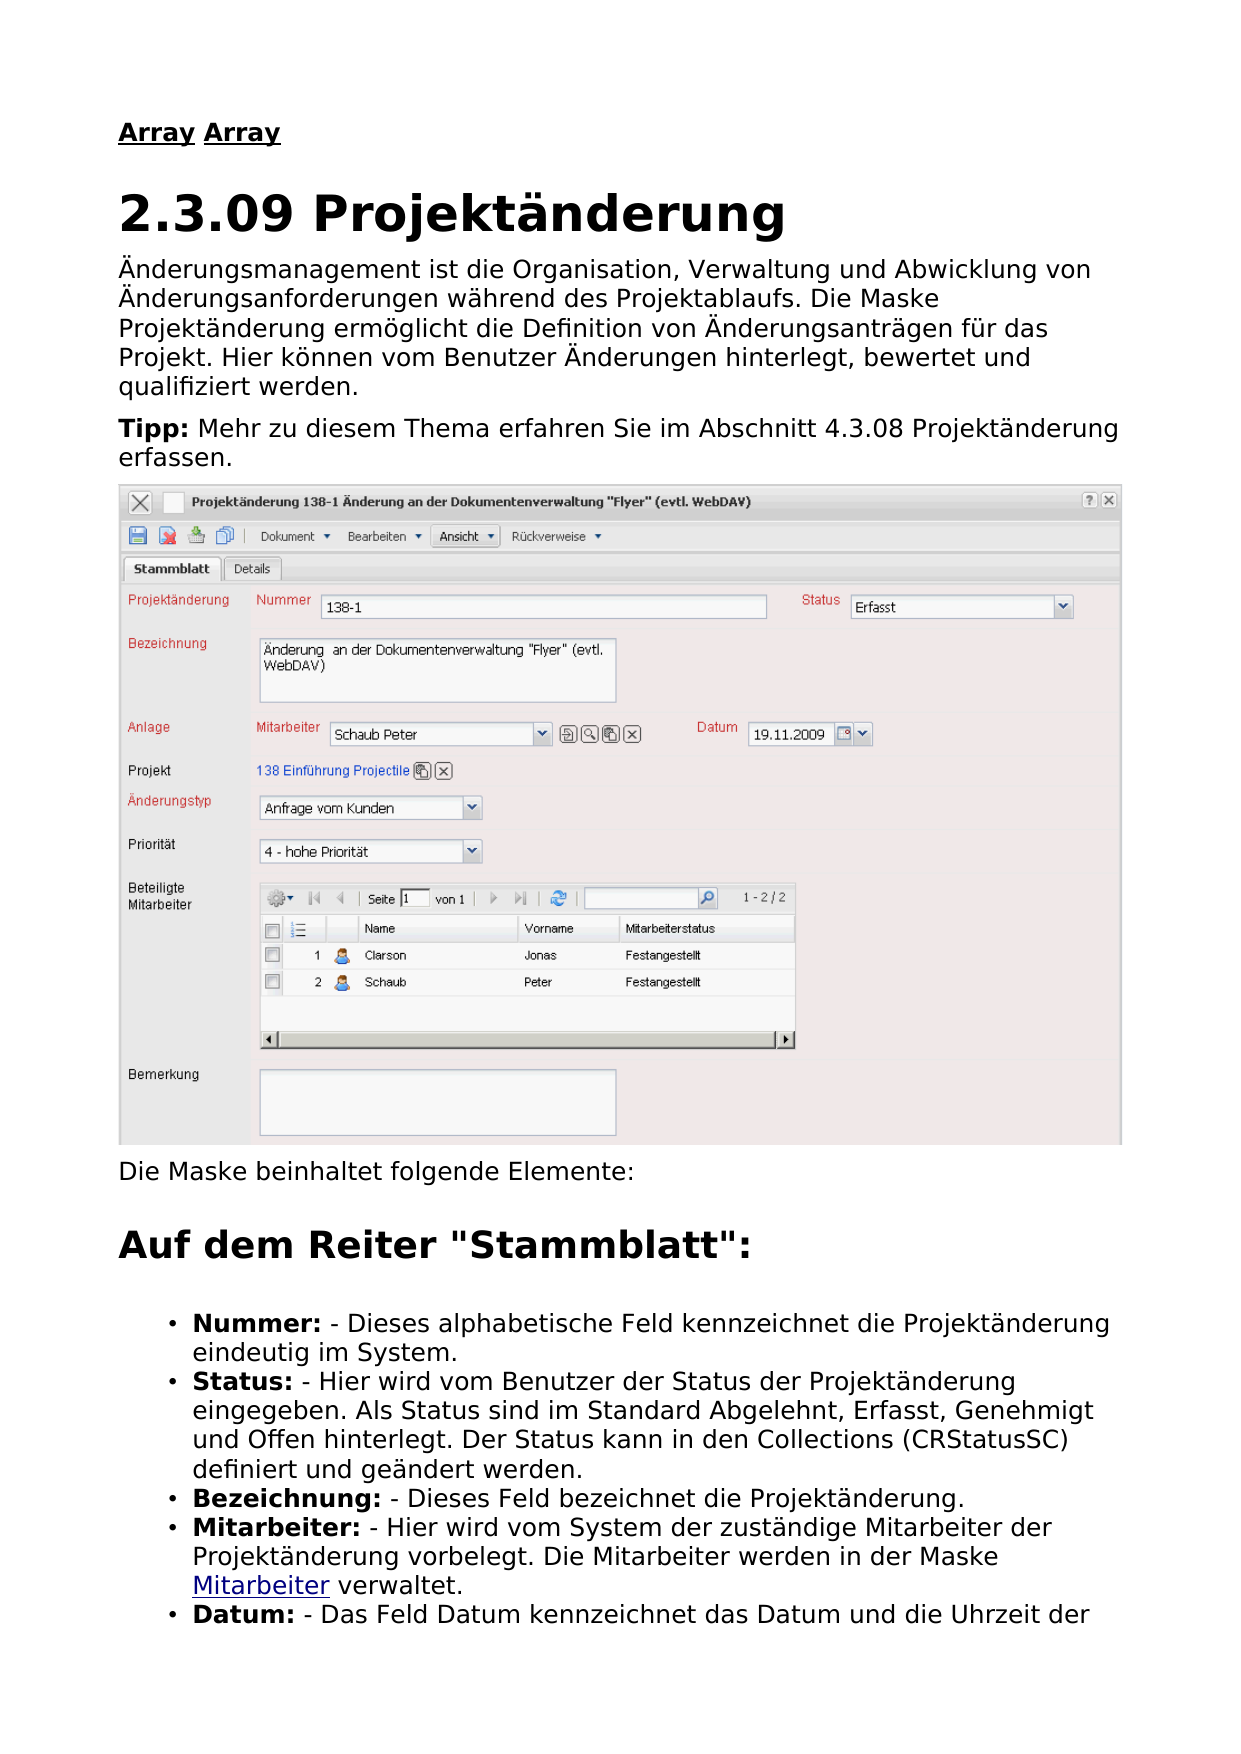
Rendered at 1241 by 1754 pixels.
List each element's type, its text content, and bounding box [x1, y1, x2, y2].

text Änderungsmanagement ist die Organisation, Verwaltung und Abwicklung von Änderungsanforderungen während des Projektablaufs. Die Maske Projektänderung ermöglicht die Definition von Änderungsanträgen für das Projekt. Hier können vom Benutzer Änderungen hinterlegt, bewertet und qualifiziert werden. [118, 256, 1122, 401]
text Tipp: Mehr zu diesem Thema erfahren Sie im Abschnitt 4.3.08 Projektänderung erfassen. [118, 414, 1122, 472]
picture [118, 484, 1123, 1145]
list Datum: - Das Feld Datum kennzeichnet das Datum und die Uhrzeit der [177, 1601, 1122, 1630]
text Die Maske beinhaltet folgende Elemente: [118, 1157, 1122, 1186]
text Array Array [118, 118, 1122, 147]
list Mitarbeiter: - Hier wird vom System der zuständige Mitarbeiter der Projektänderung vorbelegt. Die Mitarbeiter werden in der Maske Mitarbeiter verwaltet. [177, 1513, 1122, 1601]
subtitle 2.3.09 Projektänderung [118, 185, 1122, 243]
list Nummer: - Dieses alphabetische Feld kennzeichnet die Projektänderung eindeutig im System. [177, 1309, 1122, 1367]
list Status: - Hier wird vom Benutzer der Status der Projektänderung eingegeben. Als Status sind im Standard Abgelehnt, Erfasst, Genehmigt und Offen hinterlegt. Der Status kann in den Collections (CRStatusSC) definiert und geändert werden. [177, 1367, 1122, 1484]
list Bezeichnung: - Dieses Feld bezeichnet die Projektänderung. [177, 1484, 1122, 1513]
subtitle Auf dem Reiter "Stammblatt": [118, 1223, 1122, 1267]
